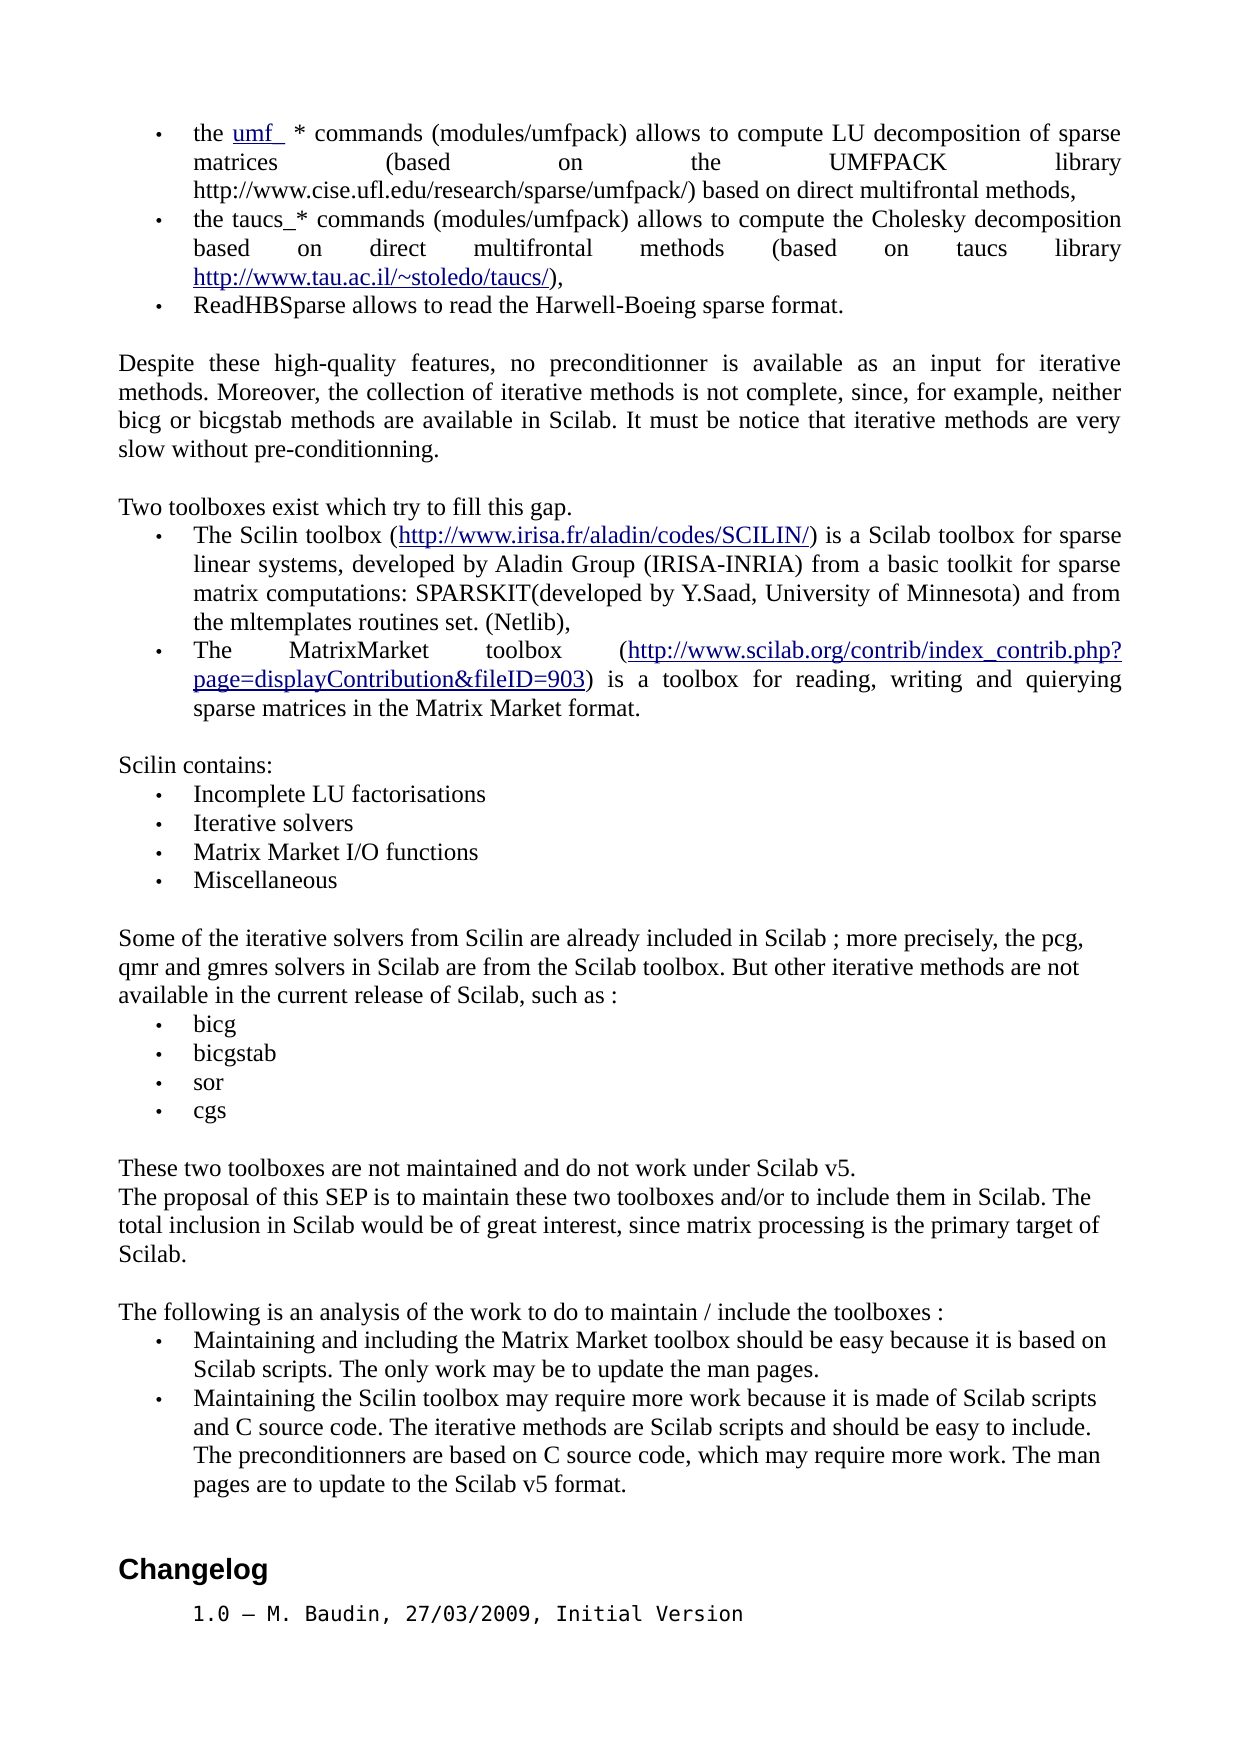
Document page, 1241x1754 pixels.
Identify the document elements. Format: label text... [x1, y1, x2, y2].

text The proposal of this SEP is to maintain these two toolboxes and/or to include them in Scilab. The total inclusion in Scilab would be of great interest, since matrix processing is the primary target of Scilab. [118, 1182, 1122, 1268]
text The following is an analysis of the work to do to maintain / include the toolboxes : [118, 1297, 1122, 1326]
list Iterative solvers [156, 808, 1122, 837]
text Despite these high-quality features, no preconditionner is available as an input for iterative methods. Moreover, the collection of iterative methods is not complete, since, for example, neither bicg or bicgstab methods are available in Scilab. It must be notice that iterative methods are very slow without pre-conditionning. [118, 348, 1122, 463]
list The MatrixMarket toolbox (http://www.scilab.org/contrib/index_contrib.php?page=displayContribution&fileID=903) is a toolbox for reading, writing and quierying sparse matrices in the Matrix Market format. [156, 636, 1122, 722]
text 1.0 – M. Baudin, 27/03/2009, Initial Version [118, 1598, 1122, 1627]
list ReadHBSparse allows to read the Harwell-Boeing sparse format. [156, 291, 1122, 319]
list bicg [156, 1009, 1122, 1038]
list Incomplete LU factorisations [156, 779, 1122, 808]
text Scilin contains: [118, 751, 1122, 779]
list Matrix Market I/O functions [156, 837, 1122, 866]
list cgs [156, 1096, 1122, 1124]
list The Scilin toolbox (http://www.irisa.fr/aladin/codes/SCILIN/) is a Scilab toolbox for sparse linear systems, developed by Aladin Group (IRISA-INRIA) from a basic toolkit for sparse matrix computations: SPARSKIT(developed by Y.Saad, University of Minnesota) and from the mltemplates routines set. (Netlib), [156, 521, 1122, 636]
list bicgstab [156, 1038, 1122, 1067]
list Miscellaneous [156, 866, 1122, 894]
text Two toolboxes exist which try to fill this gap. [118, 492, 1122, 521]
subtitle Changelog [118, 1552, 1122, 1585]
list the umf_ * commands (modules/umfpack) allows to compute LU decomposition of sparse matrices (based on the UMFPACK library http://www.cise.ufl.edu/research/sparse/umfpack/) based on direct multifrontal methods, [156, 118, 1122, 204]
text Some of the iterative solvers from Scilin are already included in Scilab ; more precisely, the pcg, qmr and gmres solvers in Scilab are from the Scilab toolbox. But other iterative methods are not available in the current release of Scilab, such as : [118, 923, 1122, 1009]
list the taucs_* commands (modules/umfpack) allows to compute the Cholesky decomposition based on direct multifrontal methods (based on taucs library http://www.tau.ac.il/~stoledo/taucs/), [156, 204, 1122, 291]
list Maintaining the Scilin toolbox may require more work because it is made of Scilab scripts and C source code. The iterative methods are Scilab scripts and should be easy to include. The preconditionners are based on C source code, which may require more work. The man pages are to update to the Scilab v5 format. [156, 1383, 1122, 1498]
list Maintaining and including the Matrix Market toolbox should be easy because it is based on Scilab scripts. The only work may be to update the man pages. [156, 1326, 1122, 1383]
text These two toolboxes are not maintained and do not work under Scilab v5. [118, 1153, 1122, 1182]
list sor [156, 1067, 1122, 1096]
